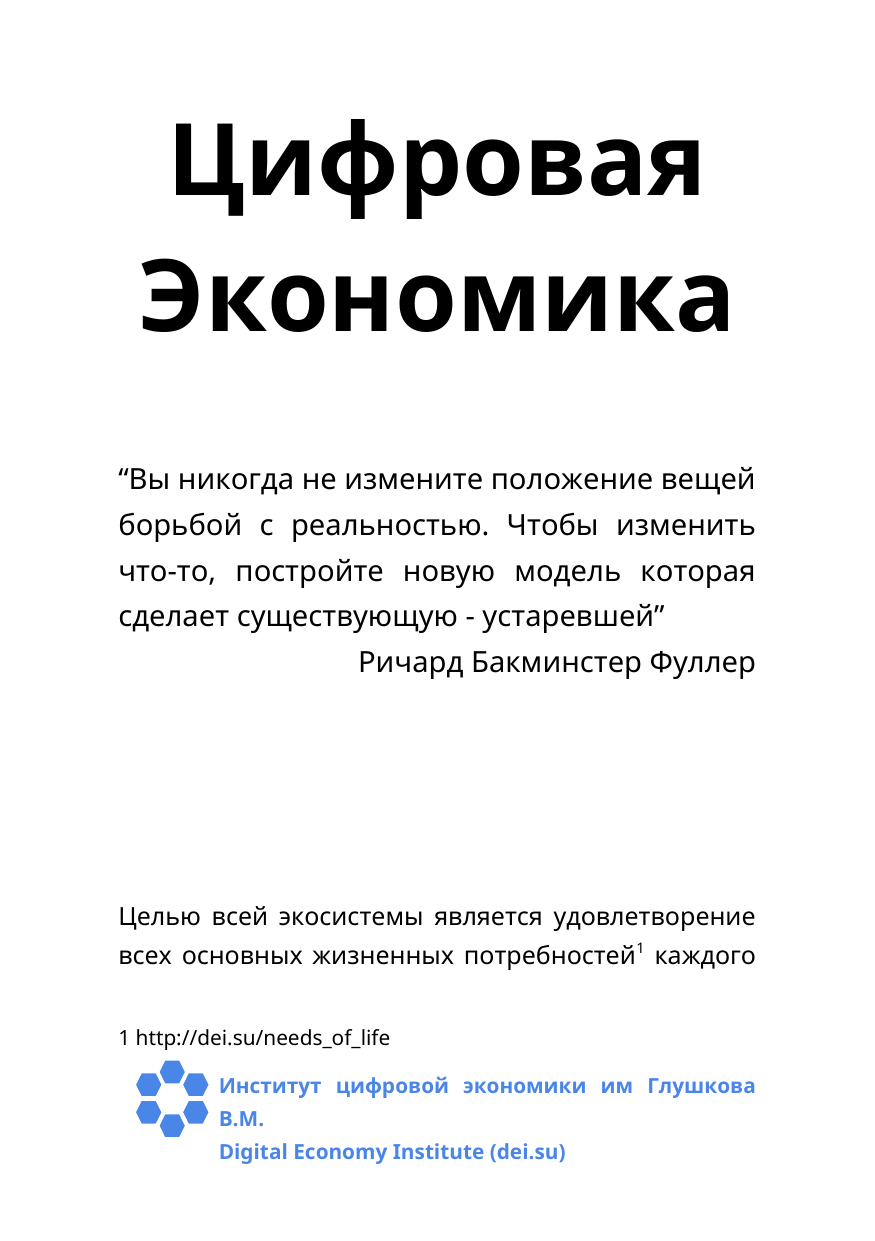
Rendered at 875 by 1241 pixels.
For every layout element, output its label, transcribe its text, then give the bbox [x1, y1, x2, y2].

text http://dei.su/needs_of_life [118, 1023, 756, 1052]
title Цифровая Экономика [118, 88, 756, 361]
text “Вы никогда не измените положение вещей борьбой с реальностью. Чтобы изменить что-то, постройте новую модель которая сделает существующую - устаревшей” [118, 458, 756, 635]
text Целью всей экосистемы является удовлетворение всех основных жизненных потребностей каждого из членов общества. [118, 899, 756, 972]
text Ричард Бакминстер Фуллер [118, 641, 756, 681]
